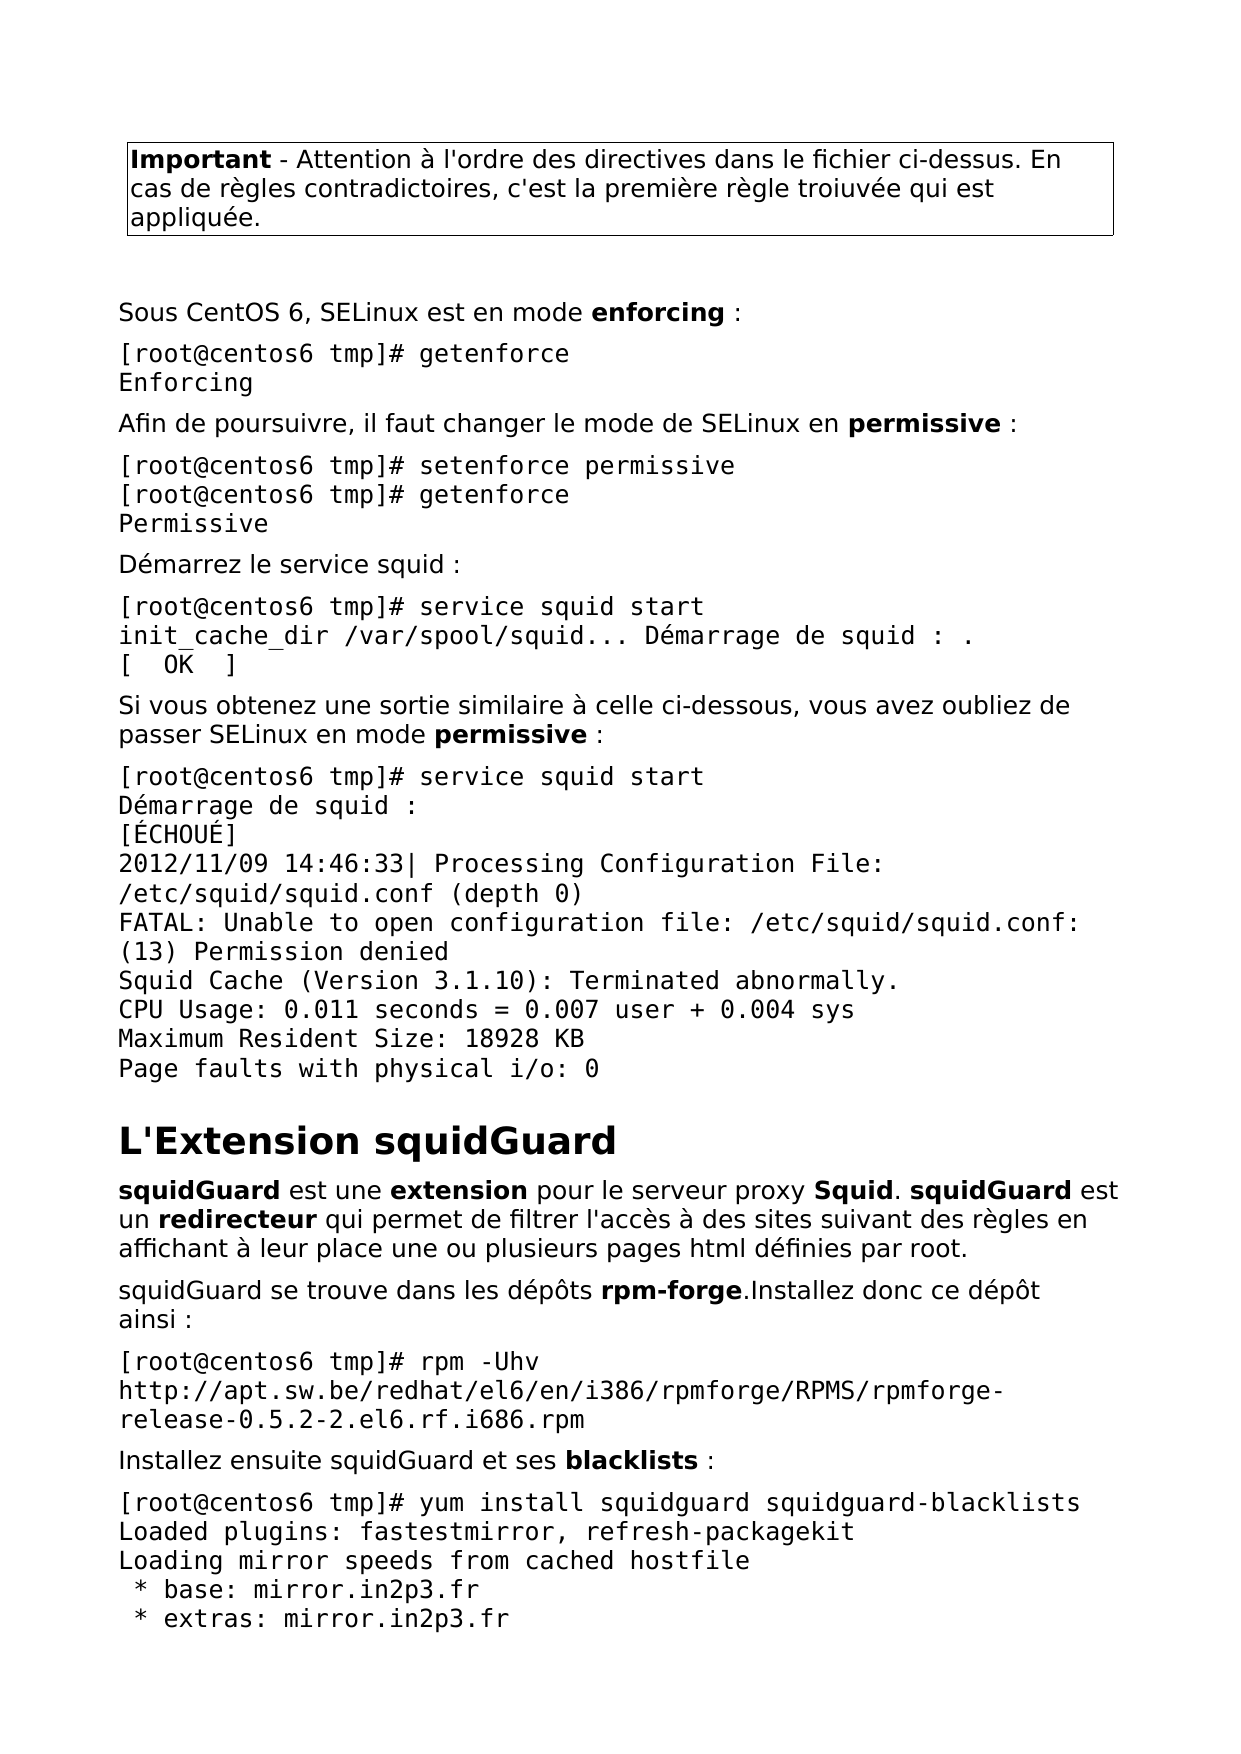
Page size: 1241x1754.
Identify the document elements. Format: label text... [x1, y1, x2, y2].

subtitle L'Extension squidGuard [118, 1120, 1122, 1163]
text squidGuard se trouve dans les dépôts rpm-forge.Installez donc ce dépôt ainsi : [118, 1276, 1122, 1334]
text squidGuard est une extension pour le serveur proxy Squid. squidGuard est un redirecteur qui permet de filtrer l'accès à des sites suivant des règles en affichant à leur place une ou plusieurs pages html définies par root. [118, 1176, 1122, 1263]
text [root@centos6 tmp]# rpm -Uhv http://apt.sw.be/redhat/el6/en/i386/rpmforge/RPMS/rpmforge-release-0.5.2-2.el6.rf.i686.rpm [118, 1347, 1122, 1434]
text Sous CentOS 6, SELinux est en mode enforcing : [118, 298, 1122, 327]
text [root@centos6 tmp]# setenforce permissive [root@centos6 tmp]# getenforce Permissive [118, 451, 1122, 539]
text [root@centos6 tmp]# service squid start init_cache_dir /var/spool/squid... Démarrage de squid : . [ OK ] [118, 592, 1122, 679]
text Installez ensuite squidGuard et ses blacklists : [118, 1446, 1122, 1475]
text [root@centos6 tmp]# getenforce Enforcing [118, 339, 1122, 398]
text Démarrez le service squid : [118, 550, 1122, 579]
text [root@centos6 tmp]# yum install squidguard squidguard-blacklists Loaded plugins: fastestmirror, refresh-packagekit Loading mirror speeds from cached hostfile * base: mirror.in2p3.fr * extras: mirror.in2p3.fr [118, 1488, 1122, 1633]
text Afin de poursuivre, il faut changer le mode de SELinux en permissive : [118, 409, 1122, 439]
text Si vous obtenez une sortie similaire à celle ci-dessous, vous avez oubliez de passer SELinux en mode permissive : [118, 691, 1122, 750]
table_header Important - Attention à l'ordre des directives dans le fichier ci-dessus. En cas de règles contradictoires, c'est la première règle troiuvée qui est appliquée. [128, 143, 1113, 235]
text [root@centos6 tmp]# service squid start Démarrage de squid : [ÉCHOUÉ] 2012/11/09 14:46:33| Processing Configuration File: /etc/squid/squid.conf (depth 0) FATAL: Unable to open configuration file: /etc/squid/squid.conf: (13) Permission denied Squid Cache (Version 3.1.10): Terminated abnormally. CPU Usage: 0.011 seconds = 0.007 user + 0.004 sys Maximum Resident Size: 18928 KB Page faults with physical i/o: 0 [118, 762, 1122, 1083]
